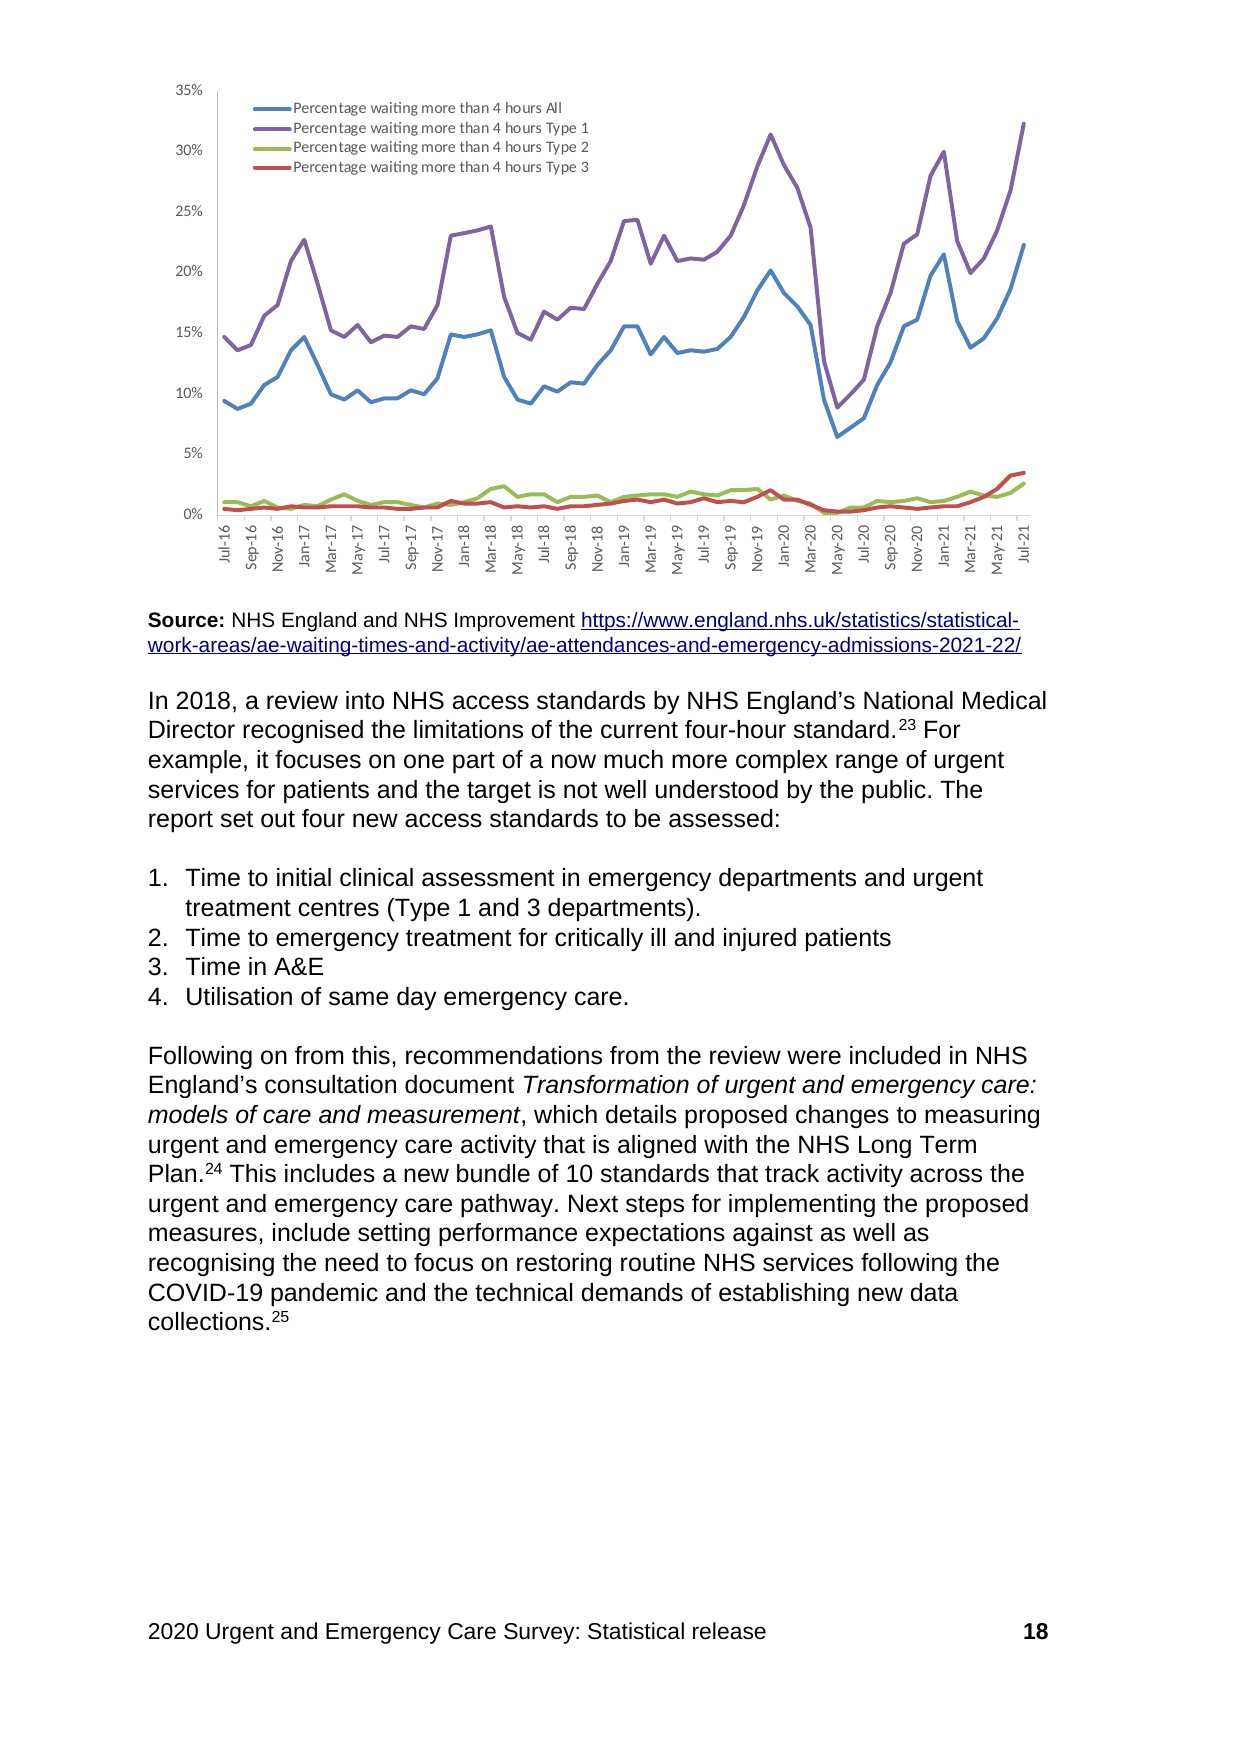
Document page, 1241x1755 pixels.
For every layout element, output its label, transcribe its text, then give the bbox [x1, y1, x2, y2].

list Time to emergency treatment for critically ill and injured patients [148, 923, 1048, 951]
text Following on from this, recommendations from the review were included in NHS England’s consultation document Transformation of urgent and emergency care: models of care and measurement, which details proposed changes to measuring urgent and emergency care activity that is aligned with the NHS Long Term Plan. This includes a new bundle of 10 standards that track activity across the urgent and emergency care pathway. Next steps for implementing the proposed measures, include setting performance expectations against as well as recognising the need to focus on restoring routine NHS services following the COVID-19 pandemic and the technical demands of establishing new data collections. [148, 1041, 1048, 1336]
list Time to initial clinical assessment in emergency departments and urgent treatment centres (Type 1 and 3 departments). [148, 863, 1048, 922]
list Time in A&E [148, 952, 1048, 981]
list Utilisation of same day emergency care. [148, 982, 1048, 1011]
text In 2018, a review into NHS access standards by NHS England’s National Medical Director recognised the limitations of the current four-hour standard. For example, it focuses on one part of a now much more complex range of urgent services for patients and the target is not well understood by the public. The report set out four new access standards to be assessed: [148, 686, 1048, 833]
text Source: NHS England and NHS Improvement https://www.england.nhs.uk/statistics/statistical-work-areas/ae-waiting-times-and-activity/ae-attendances-and-emergency-admissions-2021-22/ [148, 608, 1048, 656]
